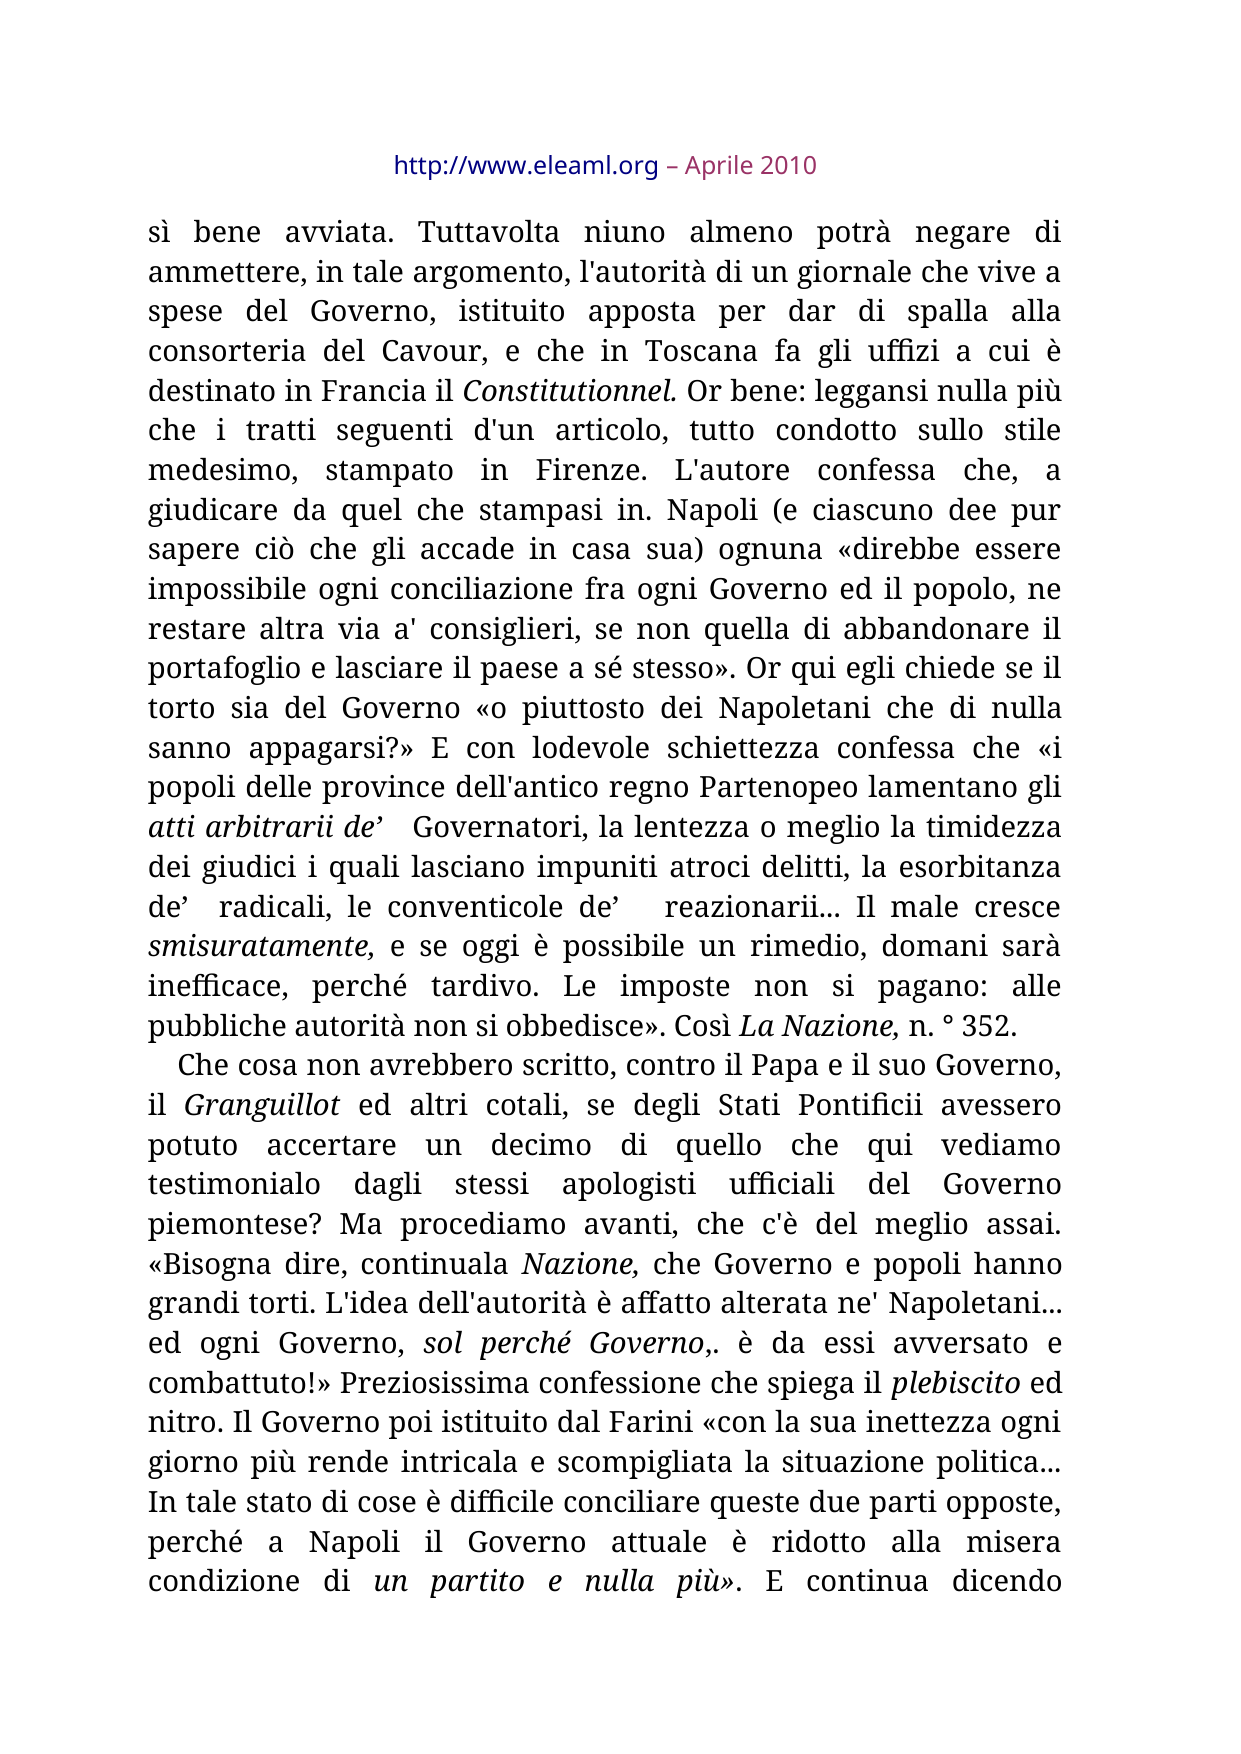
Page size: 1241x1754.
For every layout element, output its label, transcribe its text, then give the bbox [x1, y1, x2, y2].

text sì bene avviata. Tuttavolta niuno almeno potrà negare di ammettere, in tale argomento, l'autorità di un giornale che vive a spese del Governo, istituito apposta per dar di spalla alla consorteria del Cavour, e che in Toscana fa gli uffizi a cui è destinato in Francia il Constitutionnel. Or bene: leggansi nulla più che i tratti seguenti d'un articolo, tutto condotto sullo stile medesimo, stampato in Firenze. L'autore confessa che, a giudicare da quel che stampasi in. Napoli (e ciascuno dee pur sapere ciò che gli accade in casa sua) ognuna «direbbe essere impossibile ogni conciliazione fra ogni Governo ed il popolo, ne restare altra via a' consiglieri, se non quella di abbandonare il portafoglio e lasciare il paese a sé stesso». Or qui egli chiede se il torto sia del Governo «o piuttosto dei Napoletani che di nulla sanno appagarsi?» E con lodevole schiettezza confessa che «i popoli delle province dell'antico regno Partenopeo lamentano gli atti arbitrarii de’ Governatori, la lentezza o meglio la timidezza dei giudici i quali lasciano impuniti atroci delitti, la esorbitanza de’ radicali, le conventicole de’ reazionarii... Il male cresce smisuratamente, e se oggi è possibile un rimedio, domani sarà inefficace, perché tardivo. Le imposte non si pagano: alle pubbliche autorità non si obbedisce». Così La Nazione, n. ° 352. [148, 211, 1063, 1044]
text Che cosa non avrebbero scritto, contro il Papa e il suo Governo, il Granguillot ed altri cotali, se degli Stati Pontificii avessero potuto accertare un decimo di quello che qui vediamo testimonialo dagli stessi apologisti ufficiali del Governo piemontese? Ma procediamo avanti, che c'è del meglio assai. «Bisogna dire, continuala Nazione, che Governo e popoli hanno grandi torti. L'idea dell'autorità è affatto alterata ne' Napoletani... ed ogni Governo, sol perché Governo,. è da essi avversato e combattuto!» Preziosissima confessione che spiega il plebiscito ed nitro. Il Governo poi istituito dal Farini «con la sua inettezza ogni giorno più rende intricala e scompigliata la situazione politica... In tale stato di cose è difficile conciliare queste due parti opposte, perché a Napoli il Governo attuale è ridotto alla misera condizione di un partito e nulla più». E continua dicendo [148, 1044, 1063, 1600]
